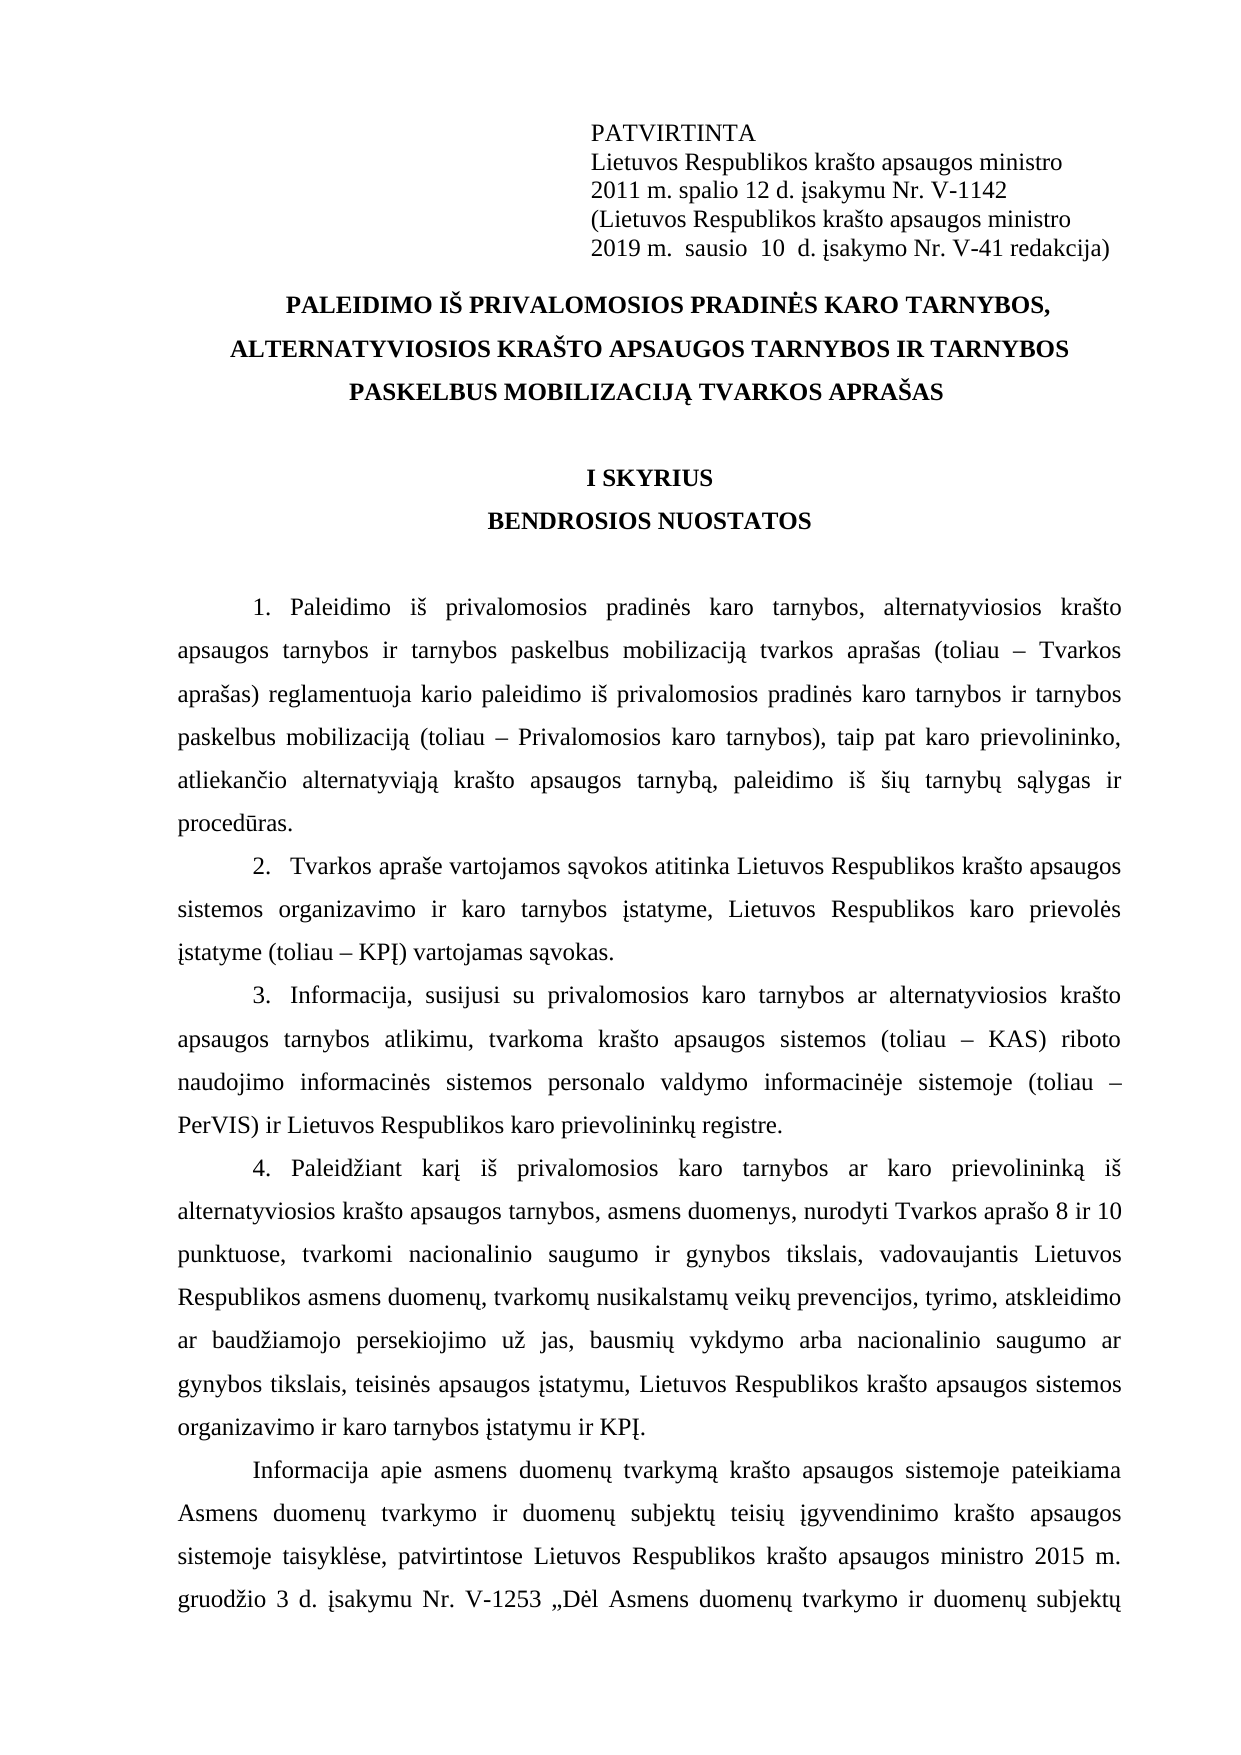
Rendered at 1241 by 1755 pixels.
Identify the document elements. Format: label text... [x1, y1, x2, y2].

text PALEIDIMO IŠ PRIVALOMOSIOS PRADINĖS KARO TARNYBOS, ALTERNATYVIOSIOS KRAŠTO APSAUGOS TARNYBOS IR TARNYBOS PASKELBUS MOBILIZACIJĄ TVARKOS APRAŠAS [177, 291, 1122, 406]
text 1. Paleidimo iš privalomosios pradinės karo tarnybos, alternatyviosios krašto apsaugos tarnybos ir tarnybos paskelbus mobilizaciją tvarkos aprašas (toliau – Tvarkos aprašas) reglamentuoja kario paleidimo iš privalomosios pradinės karo tarnybos ir tarnybos paskelbus mobilizaciją (toliau – Privalomosios karo tarnybos), taip pat karo prievolininko, atliekančio alternatyviąją krašto apsaugos tarnybą, paleidimo iš šių tarnybų sąlygas ir procedūras. [177, 592, 1122, 837]
text 4. Paleidžiant karį iš privalomosios karo tarnybos ar karo prievolininką iš alternatyviosios krašto apsaugos tarnybos, asmens duomenys, nurodyti Tvarkos aprašo 8 ir 10 punktuose, tvarkomi nacionalinio saugumo ir gynybos tikslais, vadovaujantis Lietuvos Respublikos asmens duomenų, tvarkomų nusikalstamų veikų prevencijos, tyrimo, atskleidimo ar baudžiamojo persekiojimo už jas, bausmių vykdymo arba nacionalinio saugumo ar gynybos tikslais, teisinės apsaugos įstatymu, Lietuvos Respublikos krašto apsaugos sistemos organizavimo ir karo tarnybos įstatymu ir KPĮ. [177, 1153, 1122, 1441]
text 2011 m. spalio 12 d. įsakymu Nr. V-1142 [177, 176, 1122, 204]
text 2019 m. sausio 10 d. įsakymo Nr. V-41 redakcija) [177, 233, 1122, 262]
text Informacija apie asmens duomenų tvarkymą krašto apsaugos sistemoje pateikiama Asmens duomenų tvarkymo ir duomenų subjektų teisių įgyvendinimo krašto apsaugos sistemoje taisyklėse, patvirtintose Lietuvos Respublikos krašto apsaugos ministro 2015 m. gruodžio 3 d. įsakymu Nr. V-1253 „Dėl Asmens duomenų tvarkymo ir duomenų subjektų [177, 1455, 1122, 1613]
text PATVIRTINTA [177, 118, 1122, 147]
text I SKYRIUS [177, 463, 1122, 492]
text (Lietuvos Respublikos krašto apsaugos ministro [177, 204, 1122, 233]
text Lietuvos Respublikos krašto apsaugos ministro [177, 147, 1122, 176]
text BENDROSIOS NUOSTATOS [177, 506, 1122, 535]
text 3. Informacija, susijusi su privalomosios karo tarnybos ar alternatyviosios krašto apsaugos tarnybos atlikimu, tvarkoma krašto apsaugos sistemos (toliau – KAS) riboto naudojimo informacinės sistemos personalo valdymo informacinėje sistemoje (toliau – PerVIS) ir Lietuvos Respublikos karo prievolininkų registre. [177, 981, 1122, 1139]
text 2. Tvarkos apraše vartojamos sąvokos atitinka Lietuvos Respublikos krašto apsaugos sistemos organizavimo ir karo tarnybos įstatyme, Lietuvos Respublikos karo prievolės įstatyme (toliau – KPĮ) vartojamas sąvokas. [177, 851, 1122, 966]
